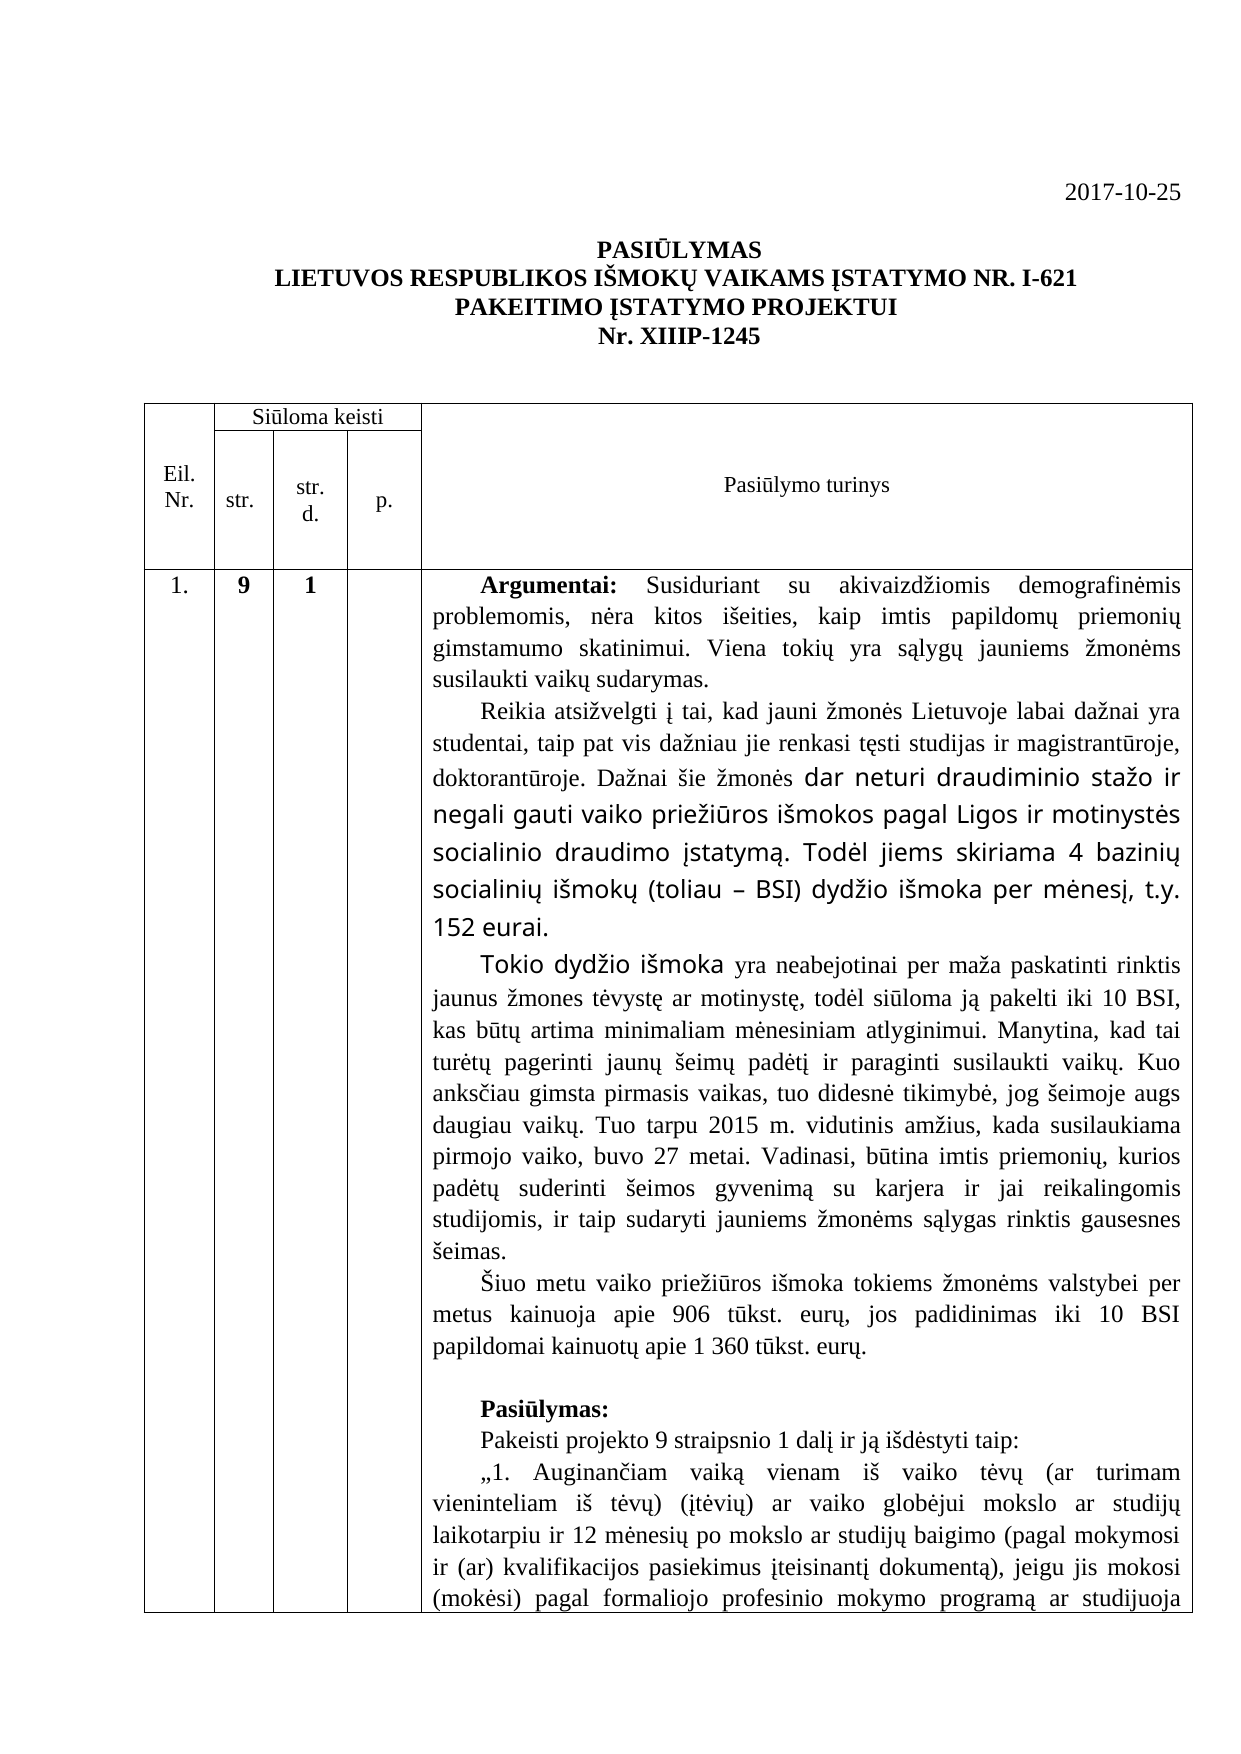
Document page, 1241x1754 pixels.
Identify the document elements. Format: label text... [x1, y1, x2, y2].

table_header Eil. Nr. [145, 404, 214, 569]
table_cell 1. [145, 570, 214, 1612]
table_cell 9 [215, 570, 273, 1612]
table_cell 1 [274, 570, 347, 1612]
table_cell [348, 570, 421, 1612]
table_cell str. d. [274, 431, 347, 569]
text Nr. XIIIP-1245 [177, 321, 1181, 350]
text LIETUVOS RESPUBLIKOS IŠMOKŲ VAIKAMS ĮSTATYMO NR. I-621 [177, 263, 1181, 292]
text 2017-10-25 [177, 177, 1181, 206]
table_header Pasiūlymo turinys [422, 404, 1192, 569]
table_cell str. [215, 431, 273, 569]
table_cell Argumentai: Susiduriant su akivaizdžiomis demografinėmis problemomis, nėra kitos išeities, kaip imtis papildomų priemonių gimstamumo skatinimui. Viena tokių yra sąlygų jauniems žmonėms susilaukti vaikų sudarymas. Reikia atsižvelgti į tai, kad jauni žmonės Lietuvoje labai dažnai yra studentai, taip pat vis dažniau jie renkasi tęsti studijas ir magistrantūroje, doktorantūroje. Dažnai šie žmonės dar neturi draudiminio stažo ir negali gauti vaiko priežiūros išmokos pagal Ligos ir motinystės socialinio draudimo įstatymą. Todėl jiems skiriama 4 bazinių socialinių išmokų (toliau – BSI) dydžio išmoka per mėnesį, t.y. 152 eurai. Tokio dydžio išmoka yra neabejotinai per maža paskatinti rinktis jaunus žmones tėvystę ar motinystę, todėl siūloma ją pakelti iki 10 BSI, kas būtų artima minimaliam mėnesiniam atlyginimui. Manytina, kad tai turėtų pagerinti jaunų šeimų padėtį ir paraginti susilaukti vaikų. Kuo anksčiau gimsta pirmasis vaikas, tuo didesnė tikimybė, jog šeimoje augs daugiau vaikų. Tuo tarpu 2015 m. vidutinis amžius, kada susilaukiama pirmojo vaiko, buvo 27 metai. Vadinasi, būtina imtis priemonių, kurios padėtų suderinti šeimos gyvenimą su karjera ir jai reikalingomis studijomis, ir taip sudaryti jauniems žmonėms sąlygas rinktis gausesnes šeimas. Šiuo metu vaiko priežiūros išmoka tokiems žmonėms valstybei per metus kainuoja apie 906 tūkst. eurų, jos padidinimas iki 10 BSI papildomai kainuotų apie 1 360 tūkst. eurų. Pasiūlymas: Pakeisti projekto 9 straipsnio 1 dalį ir ją išdėstyti taip: „1. Auginančiam vaiką vienam iš vaiko tėvų (ar turimam vieninteliam iš tėvų) (įtėvių) ar vaiko globėjui mokslo ar studijų laikotarpiu ir 12 mėnesių po mokslo ar studijų baigimo (pagal mokymosi ir (ar) kvalifikacijos pasiekimus įteisinantį dokumentą), jeigu jis mokosi (mokėsi) pagal formaliojo profesinio mokymo programą ar studijuoja [422, 570, 1192, 1612]
text PASIŪLYMAS [177, 235, 1181, 263]
text PAKEITIMO ĮSTATYMO PROJEKTUI [177, 292, 1181, 321]
table_cell p. [348, 431, 421, 569]
table_header Siūloma keisti [215, 404, 421, 430]
